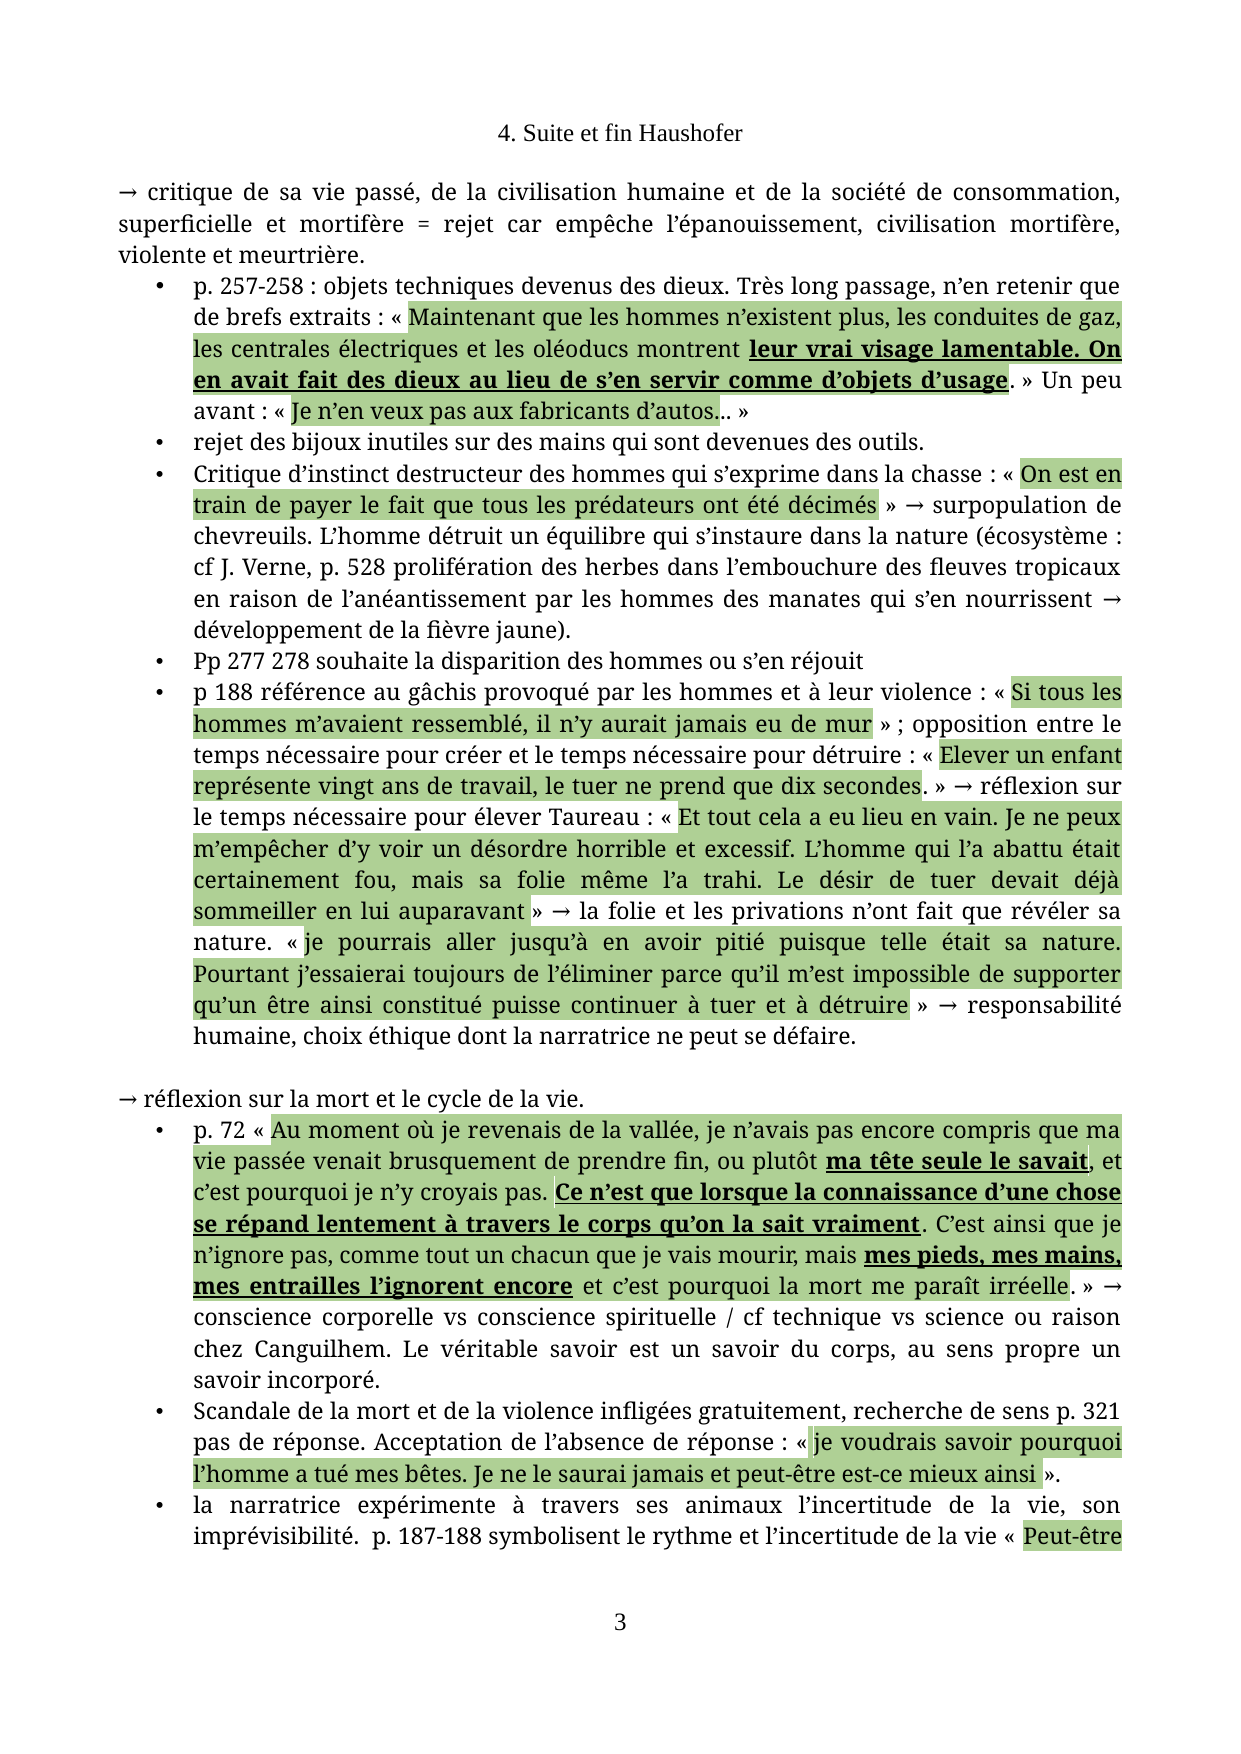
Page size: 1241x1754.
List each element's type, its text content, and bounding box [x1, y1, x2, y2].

list p 188 référence au gâchis provoqué par les hommes et à leur violence : « Si tous les hommes m’avaient ressemblé, il n’y aurait jamais eu de mur » ; opposition entre le temps nécessaire pour créer et le temps nécessaire pour détruire : « Elever un enfant représente vingt ans de travail, le tuer ne prend que dix secondes. » → réflexion sur le temps nécessaire pour élever Taureau : « Et tout cela a eu lieu en vain. Je ne peux m’empêcher d’y voir un désordre horrible et excessif. L’homme qui l’a abattu était certainement fou, mais sa folie même l’a trahi. Le désir de tuer devait déjà sommeiller en lui auparavant » → la folie et les privations n’ont fait que révéler sa nature. « je pourrais aller jusqu’à en avoir pitié puisque telle était sa nature. Pourtant j’essaierai toujours de l’éliminer parce qu’il m’est impossible de supporter qu’un être ainsi constitué puisse continuer à tuer et à détruire » → responsabilité humaine, choix éthique dont la narratrice ne peut se défaire. [156, 676, 1122, 1051]
text → critique de sa vie passé, de la civilisation humaine et de la société de consommation, superficielle et mortifère = rejet car empêche l’épanouissement, civilisation mortifère, violente et meurtrière. [118, 176, 1122, 270]
list Critique d’instinct destructeur des hommes qui s’exprime dans la chasse : « On est en train de payer le fait que tous les prédateurs ont été décimés » → surpopulation de chevreuils. L’homme détruit un équilibre qui s’instaure dans la nature (écosystème : cf J. Verne, p. 528 prolifération des herbes dans l’embouchure des fleuves tropicaux en raison de l’anéantissement par les hommes des manates qui s’en nourrissent → développement de la fièvre jaune). [156, 458, 1122, 645]
list p. 257-258 : objets techniques devenus des dieux. Très long passage, n’en retenir que de brefs extraits : « Maintenant que les hommes n’existent plus, les conduites de gaz, les centrales électriques et les oléoducs montrent leur vrai visage lamentable. On en avait fait des dieux au lieu de s’en servir comme d’objets d’usage. » Un peu avant : « Je n’en veux pas aux fabricants d’autos... » [156, 270, 1122, 426]
list la narratrice expérimente à travers ses animaux l’incertitude de la vie, son imprévisibilité. p. 187-188 symbolisent le rythme et l’incertitude de la vie « Peut-être [156, 1489, 1122, 1551]
list p. 72 « Au moment où je revenais de la vallée, je n’avais pas encore compris que ma vie passée venait brusquement de prendre fin, ou plutôt ma tête seule le savait, et c’est pourquoi je n’y croyais pas. Ce n’est que lorsque la connaissance d’une chose se répand lentement à travers le corps qu’on la sait vraiment. C’est ainsi que je n’ignore pas, comme tout un chacun que je vais mourir, mais mes pieds, mes mains, mes entrailles l’ignorent encore et c’est pourquoi la mort me paraît irréelle. » → conscience corporelle vs conscience spirituelle / cf technique vs science ou raison chez Canguilhem. Le véritable savoir est un savoir du corps, au sens propre un savoir incorporé. [156, 1114, 1122, 1395]
text → réflexion sur la mort et le cycle de la vie. [118, 1083, 1122, 1114]
list Scandale de la mort et de la violence infligées gratuitement, recherche de sens p. 321 pas de réponse. Acceptation de l’absence de réponse : « je voudrais savoir pourquoi l’homme a tué mes bêtes. Je ne le saurai jamais et peut-être est-ce mieux ainsi ». [156, 1395, 1122, 1489]
list Pp 277 278 souhaite la disparition des hommes ou s’en réjouit [156, 645, 1122, 676]
list rejet des bijoux inutiles sur des mains qui sont devenues des outils. [156, 426, 1122, 458]
